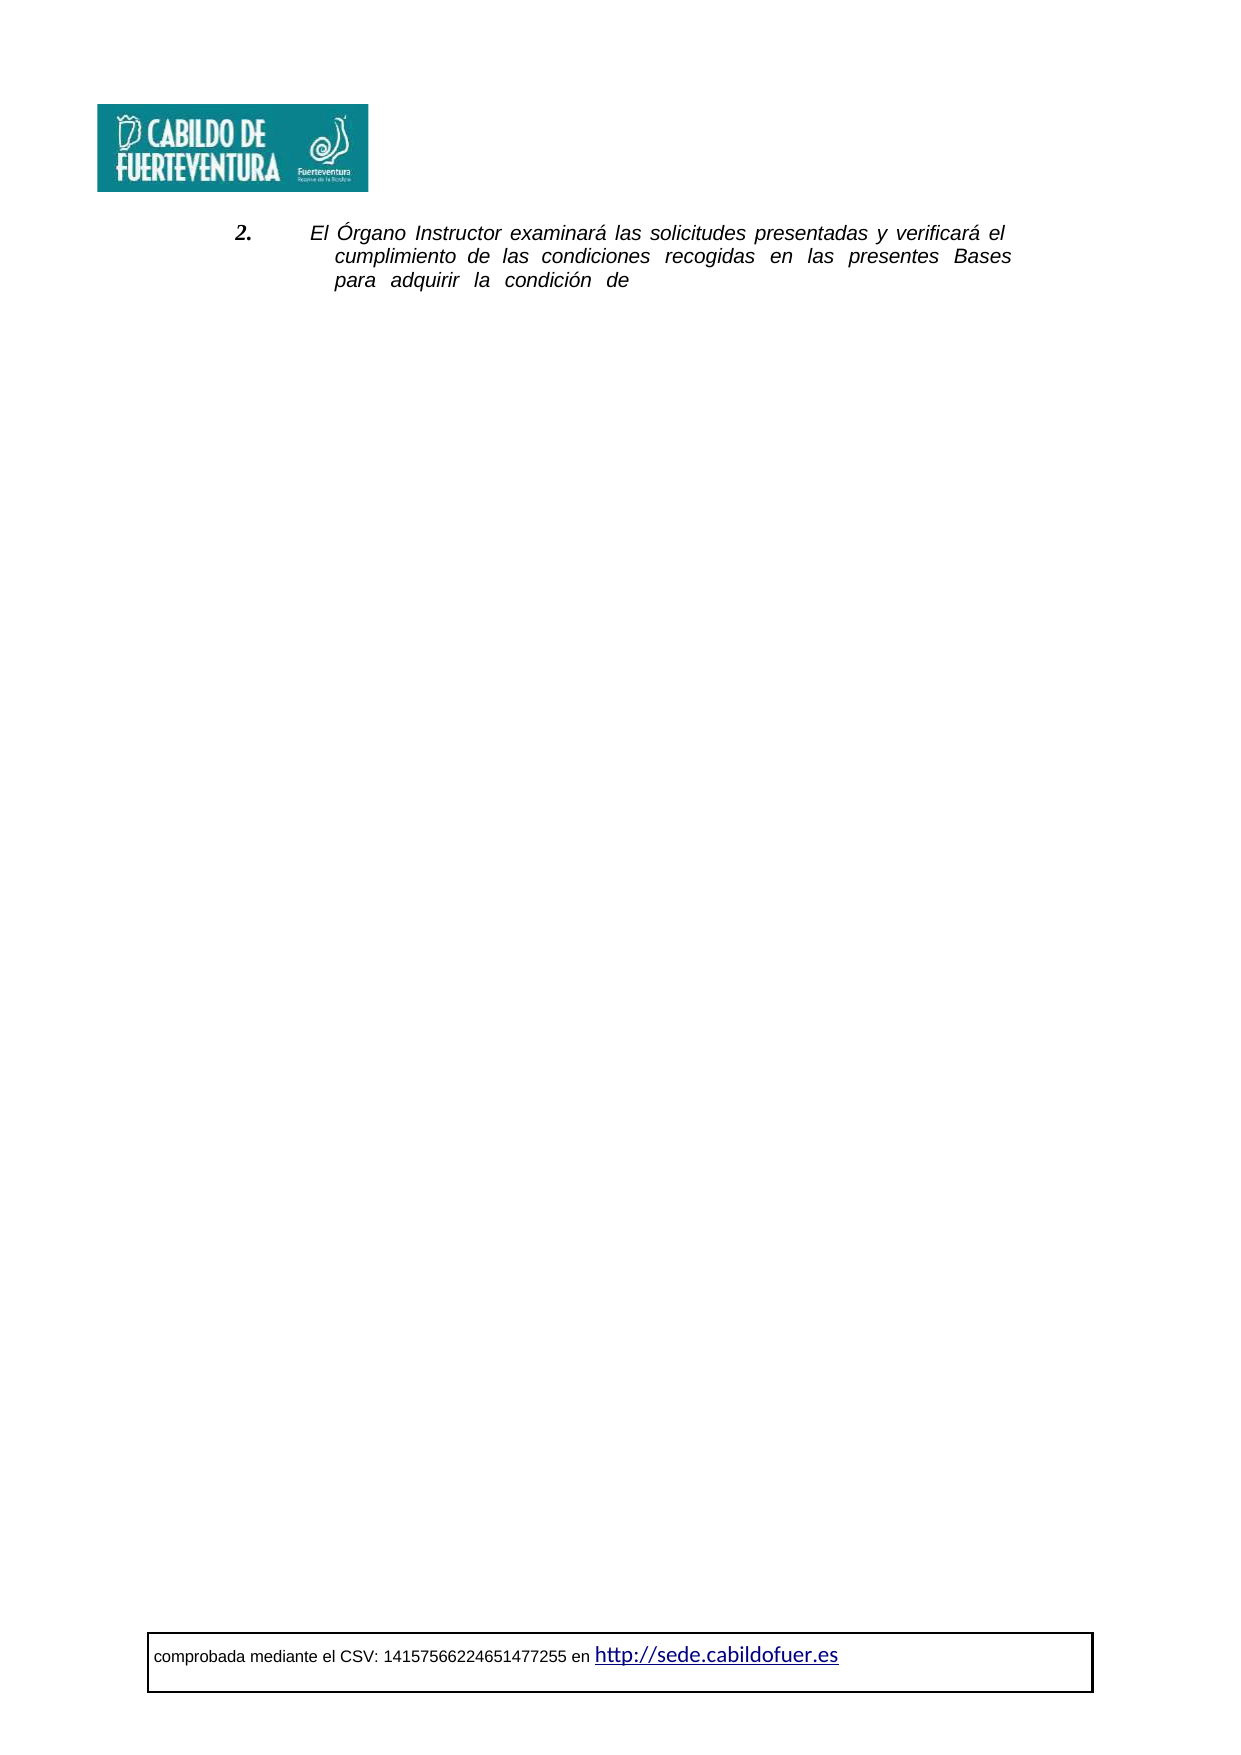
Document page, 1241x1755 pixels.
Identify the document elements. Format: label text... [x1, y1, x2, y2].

list El Órgano Instructor examinará las solicitudes presentadas y verificará el cumplimiento de las condiciones recogidas en las presentes Bases para adquirir la condición de [235, 221, 1068, 292]
